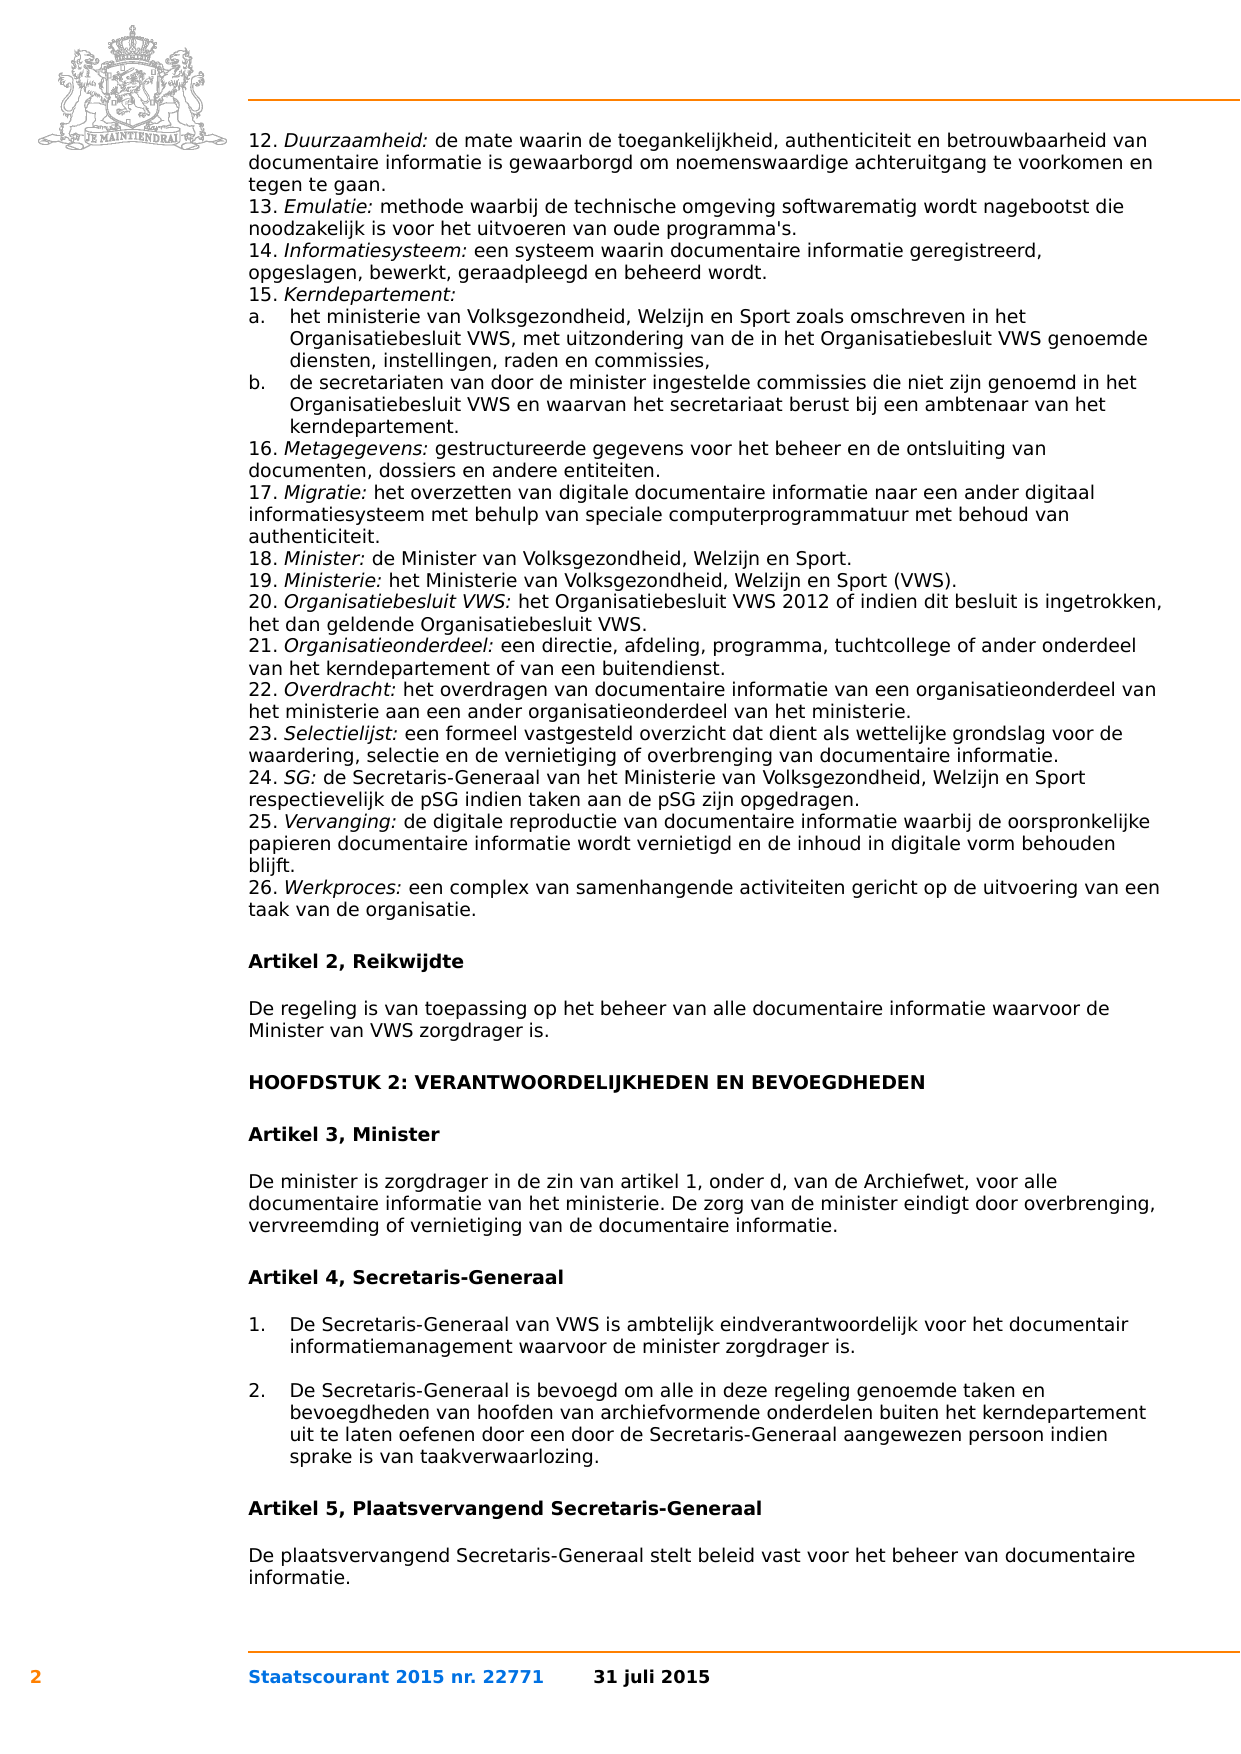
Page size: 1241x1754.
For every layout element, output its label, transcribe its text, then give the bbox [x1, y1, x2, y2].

text De minister is zorgdrager in de zin van artikel 1, onder d, van de Archiefwet, voor alle documentaire informatie van het ministerie. De zorg van de minister eindigt door overbrenging, vervreemding of vernietiging van de documentaire informatie. [248, 1171, 1163, 1237]
text 21. Organisatieonderdeel: een directie, afdeling, programma, tuchtcollege of ander onderdeel van het kerndepartement of van een buitendienst. [248, 635, 1163, 679]
subtitle Artikel 2, Reikwijdte [248, 951, 1163, 973]
text De plaatsvervangend Secretaris-Generaal stelt beleid vast voor het beheer van documentaire informatie. [248, 1545, 1163, 1589]
text b. de secretariaten van door de minister ingestelde commissies die niet zijn genoemd in het Organisatiebesluit VWS en waarvan het secretariaat berust bij een ambtenaar van het kerndepartement. [248, 372, 1163, 438]
subtitle Artikel 3, Minister [248, 1124, 1163, 1146]
picture [38, 25, 227, 150]
text 13. Emulatie: methode waarbij de technische omgeving softwarematig wordt nagebootst die noodzakelijk is voor het uitvoeren van oude programma's. [248, 196, 1163, 240]
text 18. Minister: de Minister van Volksgezondheid, Welzijn en Sport. [248, 547, 1163, 569]
text 12. Duurzaamheid: de mate waarin de toegankelijkheid, authenticiteit en betrouwbaarheid van documentaire informatie is gewaarborgd om noemenswaardige achteruitgang te voorkomen en tegen te gaan. [248, 130, 1163, 196]
text 24. SG: de Secretaris-Generaal van het Ministerie van Volksgezondheid, Welzijn en Sport respectievelijk de pSG indien taken aan de pSG zijn opgedragen. [248, 767, 1163, 811]
text 23. Selectielijst: een formeel vastgesteld overzicht dat dient als wettelijke grondslag voor de waardering, selectie en de vernietiging of overbrenging van documentaire informatie. [248, 723, 1163, 767]
subtitle HOOFDSTUK 2: VERANTWOORDELIJKHEDEN EN BEVOEGDHEDEN [248, 1072, 1163, 1094]
text 2. De Secretaris-Generaal is bevoegd om alle in deze regeling genoemde taken en bevoegdheden van hoofden van archiefvormende onderdelen buiten het kerndepartement uit te laten oefenen door een door de Secretaris-Generaal aangewezen persoon indien sprake is van taakverwaarlozing. [248, 1380, 1163, 1468]
subtitle Artikel 4, Secretaris-Generaal [248, 1267, 1163, 1289]
text 25. Vervanging: de digitale reproductie van documentaire informatie waarbij de oorspronkelijke papieren documentaire informatie wordt vernietigd en de inhoud in digitale vorm behouden blijft. [248, 811, 1163, 877]
text 20. Organisatiebesluit VWS: het Organisatiebesluit VWS 2012 of indien dit besluit is ingetrokken, het dan geldende Organisatiebesluit VWS. [248, 591, 1163, 635]
text 22. Overdracht: het overdragen van documentaire informatie van een organisatieonderdeel van het ministerie aan een ander organisatieonderdeel van het ministerie. [248, 679, 1163, 723]
text 15. Kerndepartement: [248, 284, 1163, 306]
text De regeling is van toepassing op het beheer van alle documentaire informatie waarvoor de Minister van VWS zorgdrager is. [248, 998, 1163, 1042]
text 17. Migratie: het overzetten van digitale documentaire informatie naar een ander digitaal informatiesysteem met behulp van speciale computerprogrammatuur met behoud van authenticiteit. [248, 482, 1163, 547]
text 26. Werkproces: een complex van samenhangende activiteiten gericht op de uitvoering van een taak van de organisatie. [248, 877, 1163, 921]
text 1. De Secretaris-Generaal van VWS is ambtelijk eindverantwoordelijk voor het documentair informatiemanagement waarvoor de minister zorgdrager is. [248, 1314, 1163, 1358]
subtitle Artikel 5, Plaatsvervangend Secretaris-Generaal [248, 1498, 1163, 1520]
text 16. Metagegevens: gestructureerde gegevens voor het beheer en de ontsluiting van documenten, dossiers en andere entiteiten. [248, 438, 1163, 482]
text 14. Informatiesysteem: een systeem waarin documentaire informatie geregistreerd, opgeslagen, bewerkt, geraadpleegd en beheerd wordt. [248, 240, 1163, 284]
text 19. Ministerie: het Ministerie van Volksgezondheid, Welzijn en Sport (VWS). [248, 569, 1163, 591]
text a. het ministerie van Volksgezondheid, Welzijn en Sport zoals omschreven in het Organisatiebesluit VWS, met uitzondering van de in het Organisatiebesluit VWS genoemde diensten, instellingen, raden en commissies, [248, 306, 1163, 372]
